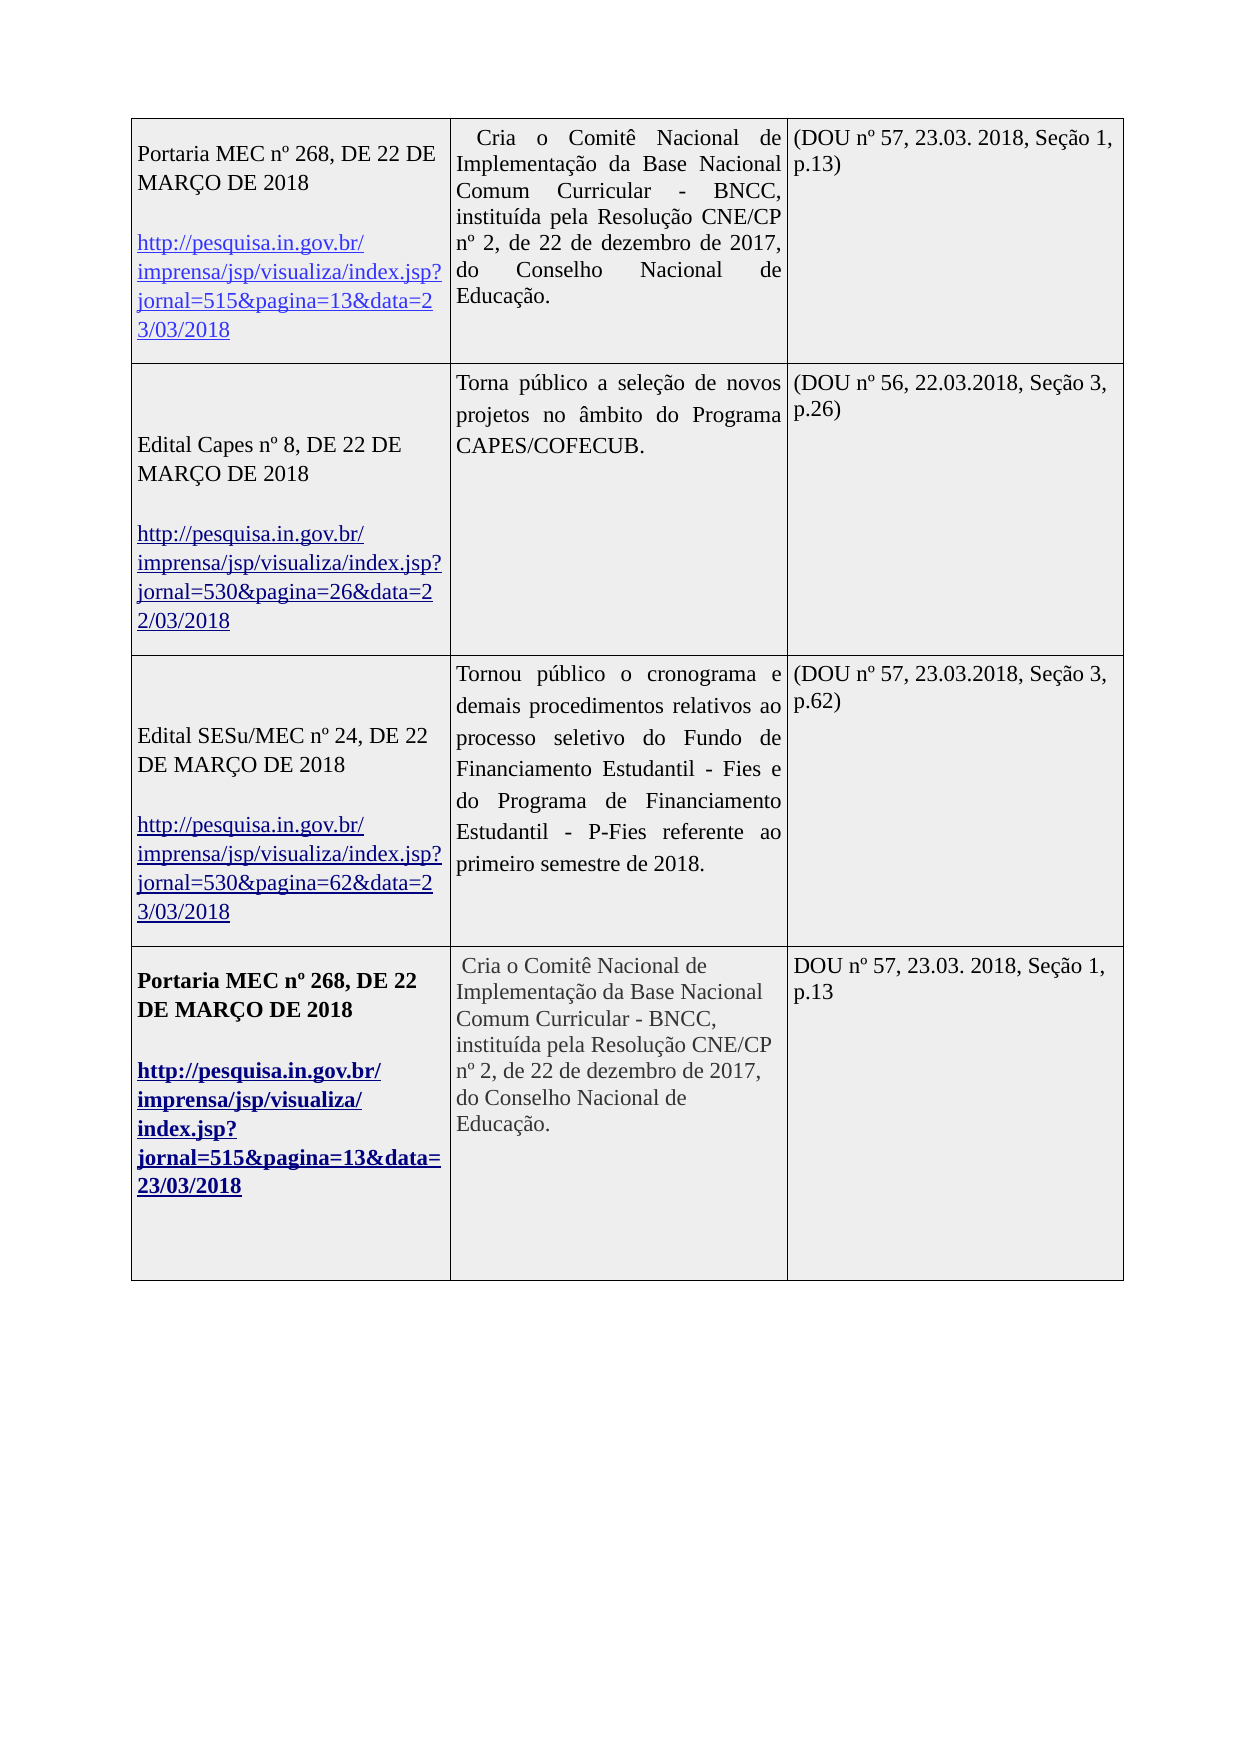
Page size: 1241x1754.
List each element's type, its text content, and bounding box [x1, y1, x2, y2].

table_cell Tornou público o cronograma e demais procedimentos relativos ao processo seletivo do Fundo de Financiamento Estudantil - Fies e do Programa de Financiamento Estudantil - P-Fies referente ao primeiro semestre de 2018. [451, 656, 787, 946]
table_cell (DOU nº 57, 23.03.2018, Seção 3, p.62) [788, 656, 1123, 946]
table_cell Portaria MEC nº 268, DE 22 DE MARÇO DE 2018 http://pesquisa.in.gov.br/imprensa/jsp/visualiza/index.jsp?jornal=515&pagina=13&data=23/03/2018 [132, 119, 450, 363]
table_cell Torna público a seleção de novos projetos no âmbito do Programa CAPES/COFECUB. [451, 364, 787, 655]
table_cell Edital Capes nº 8, DE 22 DE MARÇO DE 2018 http://pesquisa.in.gov.br/imprensa/jsp/visualiza/index.jsp?jornal=530&pagina=26&data=22/03/2018 [132, 364, 450, 655]
table_cell (DOU nº 57, 23.03. 2018, Seção 1, p.13) [788, 119, 1123, 363]
table_cell Cria o Comitê Nacional de Implementação da Base Nacional Comum Curricular - BNCC, instituída pela Resolução CNE/CP nº 2, de 22 de dezembro de 2017, do Conselho Nacional de Educação. [451, 947, 787, 1280]
table_cell Cria o Comitê Nacional de Implementação da Base Nacional Comum Curricular - BNCC, instituída pela Resolução CNE/CP nº 2, de 22 de dezembro de 2017, do Conselho Nacional de Educação. [451, 119, 787, 363]
table_cell (DOU nº 56, 22.03.2018, Seção 3, p.26) [788, 364, 1123, 655]
table_cell Portaria MEC nº 268, DE 22 DE MARÇO DE 2018 http://pesquisa.in.gov.br/imprensa/jsp/visualiza/index.jsp?jornal=515&pagina=13&data=23/03/2018 [132, 947, 450, 1280]
table_cell Edital SESu/MEC nº 24, DE 22 DE MARÇO DE 2018 http://pesquisa.in.gov.br/imprensa/jsp/visualiza/index.jsp?jornal=530&pagina=62&data=23/03/2018 [132, 656, 450, 946]
table_cell DOU nº 57, 23.03. 2018, Seção 1, p.13 [788, 947, 1123, 1280]
